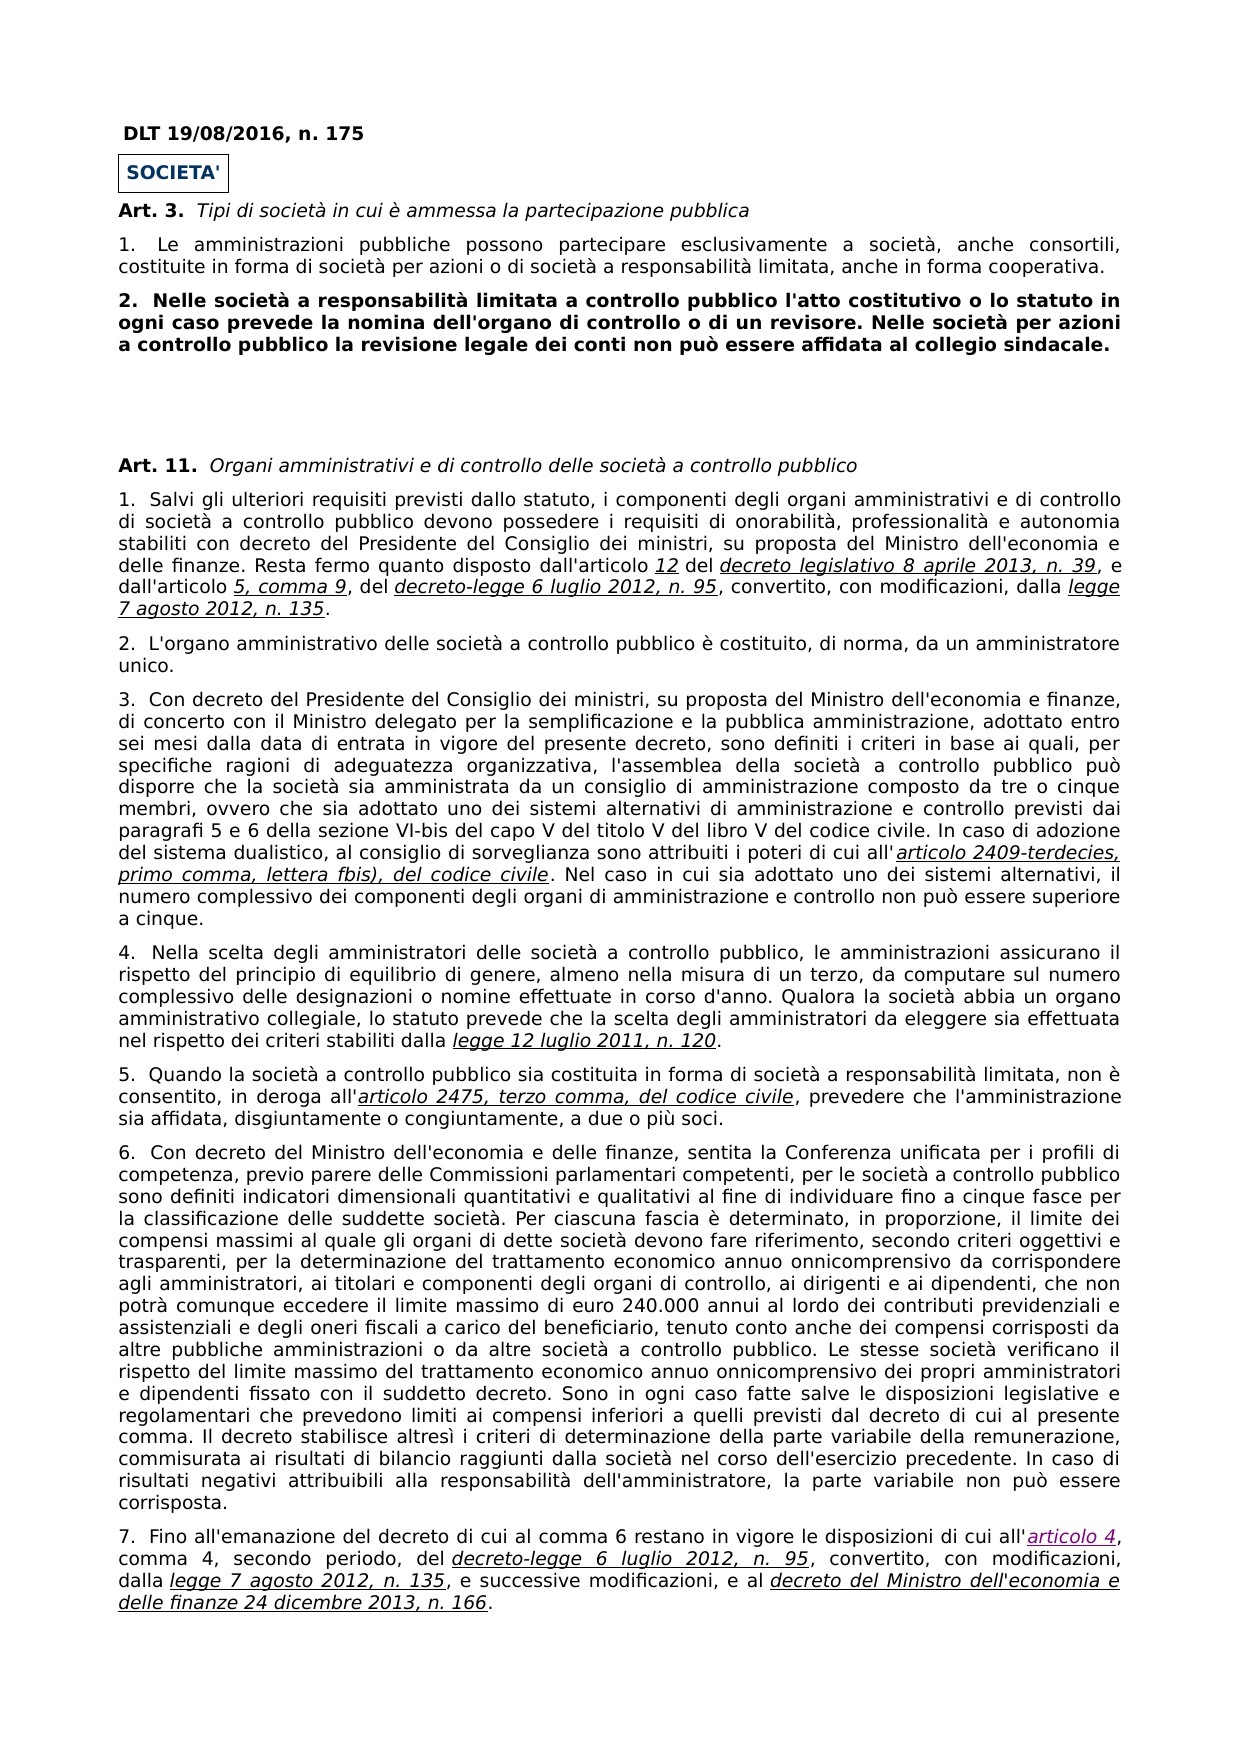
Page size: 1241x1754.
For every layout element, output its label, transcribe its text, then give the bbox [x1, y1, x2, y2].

text 6. Con decreto del Ministro dell'economia e delle finanze, sentita la Conferenza unificata per i profili di competenza, previo parere delle Commissioni parlamentari competenti, per le società a controllo pubblico sono definiti indicatori dimensionali quantitativi e qualitativi al fine di individuare fino a cinque fasce per la classificazione delle suddette società. Per ciascuna fascia è determinato, in proporzione, il limite dei compensi massimi al quale gli organi di dette società devono fare riferimento, secondo criteri oggettivi e trasparenti, per la determinazione del trattamento economico annuo onnicomprensivo da corrispondere agli amministratori, ai titolari e componenti degli organi di controllo, ai dirigenti e ai dipendenti, che non potrà comunque eccedere il limite massimo di euro 240.000 annui al lordo dei contributi previdenziali e assistenziali e degli oneri fiscali a carico del beneficiario, tenuto conto anche dei compensi corrisposti da altre pubbliche amministrazioni o da altre società a controllo pubblico. Le stesse società verificano il rispetto del limite massimo del trattamento economico annuo onnicomprensivo dei propri amministratori e dipendenti fissato con il suddetto decreto. Sono in ogni caso fatte salve le disposizioni legislative e regolamentari che prevedono limiti ai compensi inferiori a quelli previsti dal decreto di cui al presente comma. Il decreto stabilisce altresì i criteri di determinazione della parte variabile della remunerazione, commisurata ai risultati di bilancio raggiunti dalla società nel corso dell'esercizio precedente. In caso di risultati negativi attribuibili alla responsabilità dell'amministratore, la parte variabile non può essere corrisposta. [118, 1142, 1122, 1514]
text SOCIETA' [119, 155, 228, 192]
text 5. Quando la società a controllo pubblico sia costituita in forma di società a responsabilità limitata, non è consentito, in deroga all'articolo 2475, terzo comma, del codice civile, prevedere che l'amministrazione sia affidata, disgiuntamente o congiuntamente, a due o più soci. [118, 1064, 1122, 1129]
text DLT 19/08/2016, n. 175 [123, 123, 1122, 145]
text 2. Nelle società a responsabilità limitata a controllo pubblico l'atto costitutivo o lo statuto in ogni caso prevede la nomina dell'organo di controllo o di un revisore. Nelle società per azioni a controllo pubblico la revisione legale dei conti non può essere affidata al collegio sindacale. [118, 290, 1122, 356]
text 4. Nella scelta degli amministratori delle società a controllo pubblico, le amministrazioni assicurano il rispetto del principio di equilibrio di genere, almeno nella misura di un terzo, da computare sul numero complessivo delle designazioni o nomine effettuate in corso d'anno. Qualora la società abbia un organo amministrativo collegiale, lo statuto prevede che la scelta degli amministratori da eleggere sia effettuata nel rispetto dei criteri stabiliti dalla legge 12 luglio 2011, n. 120. [118, 942, 1122, 1051]
text Art. 3. Tipi di società in cui è ammessa la partecipazione pubblica [118, 199, 1122, 221]
text 7. Fino all'emanazione del decreto di cui al comma 6 restano in vigore le disposizioni di cui all'articolo 4, comma 4, secondo periodo, del decreto-legge 6 luglio 2012, n. 95, convertito, con modificazioni, dalla legge 7 agosto 2012, n. 135, e successive modificazioni, e al decreto del Ministro dell'economia e delle finanze 24 dicembre 2013, n. 166. [118, 1526, 1122, 1614]
text 3. Con decreto del Presidente del Consiglio dei ministri, su proposta del Ministro dell'economia e finanze, di concerto con il Ministro delegato per la semplificazione e la pubblica amministrazione, adottato entro sei mesi dalla data di entrata in vigore del presente decreto, sono definiti i criteri in base ai quali, per specifiche ragioni di adeguatezza organizzativa, l'assemblea della società a controllo pubblico può disporre che la società sia amministrata da un consiglio di amministrazione composto da tre o cinque membri, ovvero che sia adottato uno dei sistemi alternativi di amministrazione e controllo previsti dai paragrafi 5 e 6 della sezione VI-bis del capo V del titolo V del libro V del codice civile. In caso di adozione del sistema dualistico, al consiglio di sorveglianza sono attribuiti i poteri di cui all'articolo 2409-terdecies, primo comma, lettera fbis), del codice civile. Nel caso in cui sia adottato uno dei sistemi alternativi, il numero complessivo dei componenti degli organi di amministrazione e controllo non può essere superiore a cinque. [118, 689, 1122, 929]
text 2. L'organo amministrativo delle società a controllo pubblico è costituito, di norma, da un amministratore unico. [118, 633, 1122, 676]
text [229, 154, 1122, 192]
text 1. Salvi gli ulteriori requisiti previsti dallo statuto, i componenti degli organi amministrativi e di controllo di società a controllo pubblico devono possedere i requisiti di onorabilità, professionalità e autonomia stabiliti con decreto del Presidente del Consiglio dei ministri, su proposta del Ministro dell'economia e delle finanze. Resta fermo quanto disposto dall'articolo 12 del decreto legislativo 8 aprile 2013, n. 39, e dall'articolo 5, comma 9, del decreto-legge 6 luglio 2012, n. 95, convertito, con modificazioni, dalla legge 7 agosto 2012, n. 135. [118, 489, 1122, 620]
text 1. Le amministrazioni pubbliche possono partecipare esclusivamente a società, anche consortili, costituite in forma di società per azioni o di società a responsabilità limitata, anche in forma cooperativa. [118, 234, 1122, 278]
text Art. 11. Organi amministrativi e di controllo delle società a controllo pubblico [118, 454, 1122, 476]
